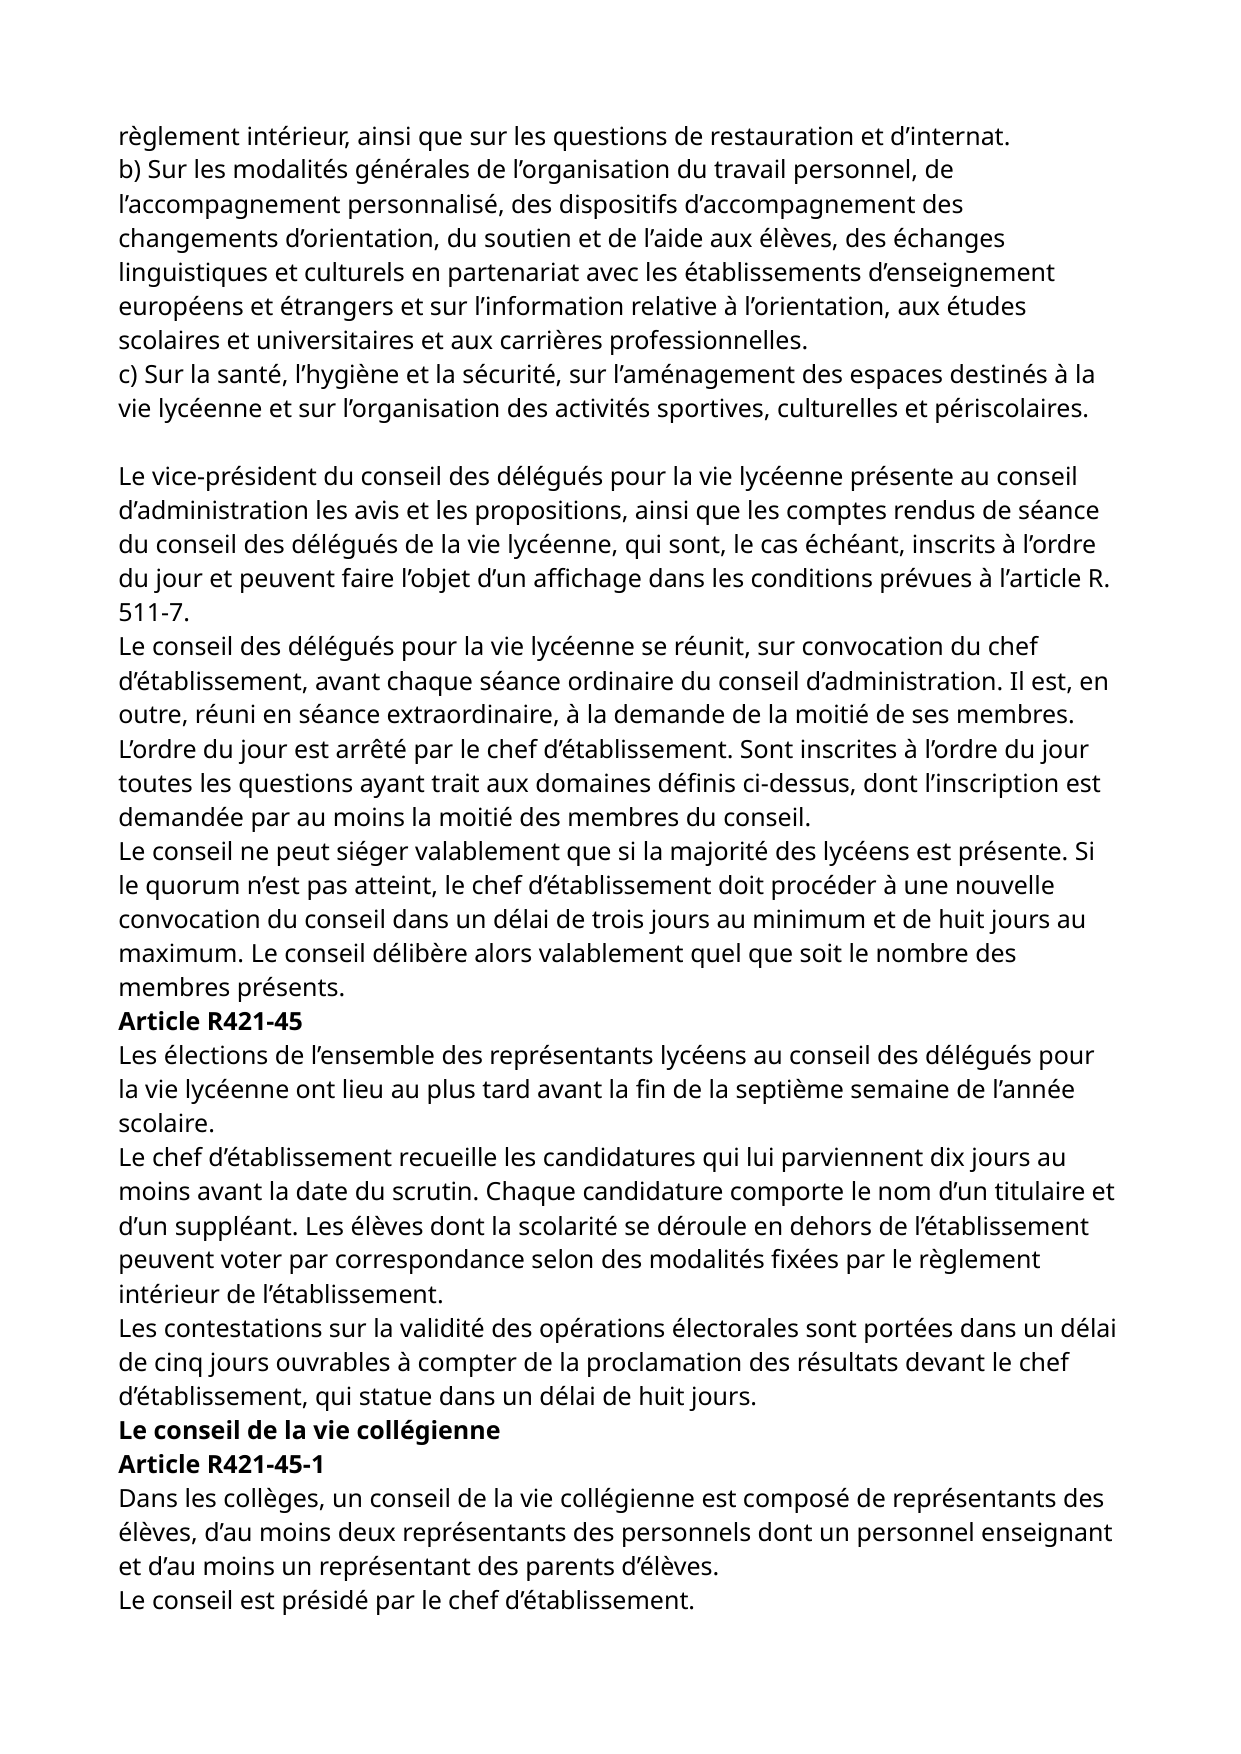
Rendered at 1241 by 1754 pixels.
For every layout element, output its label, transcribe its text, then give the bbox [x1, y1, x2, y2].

text règlement intérieur, ainsi que sur les questions de restauration et d’internat. [118, 118, 1122, 152]
text b) Sur les modalités générales de l’organisation du travail personnel, de l’accompagnement personnalisé, des dispositifs d’accompagnement des changements d’orientation, du soutien et de l’aide aux élèves, des échanges linguistiques et culturels en partenariat avec les établissements d’enseignement européens et étrangers et sur l’information relative à l’orientation, aux études scolaires et universitaires et aux carrières professionnelles. [118, 152, 1122, 357]
text c) Sur la santé, l’hygiène et la sécurité, sur l’aménagement des espaces destinés à la vie lycéenne et sur l’organisation des activités sportives, culturelles et périscolaires. [118, 357, 1122, 425]
text Article R421-45-1 [118, 1447, 1122, 1481]
text Le conseil ne peut siéger valablement que si la majorité des lycéens est présente. Si le quorum n’est pas atteint, le chef d’établissement doit procéder à une nouvelle convocation du conseil dans un délai de trois jours au minimum et de huit jours au maximum. Le conseil délibère alors valablement quel que soit le nombre des membres présents. [118, 833, 1122, 1004]
text Les élections de l’ensemble des représentants lycéens au conseil des délégués pour la vie lycéenne ont lieu au plus tard avant la fin de la septième semaine de l’année scolaire. [118, 1038, 1122, 1140]
text Les contestations sur la validité des opérations électorales sont portées dans un délai de cinq jours ouvrables à compter de la proclamation des résultats devant le chef d’établissement, qui statue dans un délai de huit jours. [118, 1310, 1122, 1412]
text Le chef d’établissement recueille les candidatures qui lui parviennent dix jours au moins avant la date du scrutin. Chaque candidature comporte le nom d’un titulaire et d’un suppléant. Les élèves dont la scolarité se déroule en dehors de l’établissement peuvent voter par correspondance selon des modalités fixées par le règlement intérieur de l’établissement. [118, 1140, 1122, 1310]
text Le conseil est présidé par le chef d’établissement. [118, 1583, 1122, 1617]
text Article R421-45 [118, 1004, 1122, 1038]
text Dans les collèges, un conseil de la vie collégienne est composé de représentants des élèves, d’au moins deux représentants des personnels dont un personnel enseignant et d’au moins un représentant des parents d’élèves. [118, 1481, 1122, 1583]
text Le conseil de la vie collégienne [118, 1412, 1122, 1447]
text Le conseil des délégués pour la vie lycéenne se réunit, sur convocation du chef d’établissement, avant chaque séance ordinaire du conseil d’administration. Il est, en outre, réuni en séance extraordinaire, à la demande de la moitié de ses membres. L’ordre du jour est arrêté par le chef d’établissement. Sont inscrites à l’ordre du jour toutes les questions ayant trait aux domaines définis ci-dessus, dont l’inscription est demandée par au moins la moitié des membres du conseil. [118, 629, 1122, 833]
text Le vice-président du conseil des délégués pour la vie lycéenne présente au conseil d’administration les avis et les propositions, ainsi que les comptes rendus de séance du conseil des délégués de la vie lycéenne, qui sont, le cas échéant, inscrits à l’ordre du jour et peuvent faire l’objet d’un affichage dans les conditions prévues à l’article R. 511-7. [118, 459, 1122, 629]
